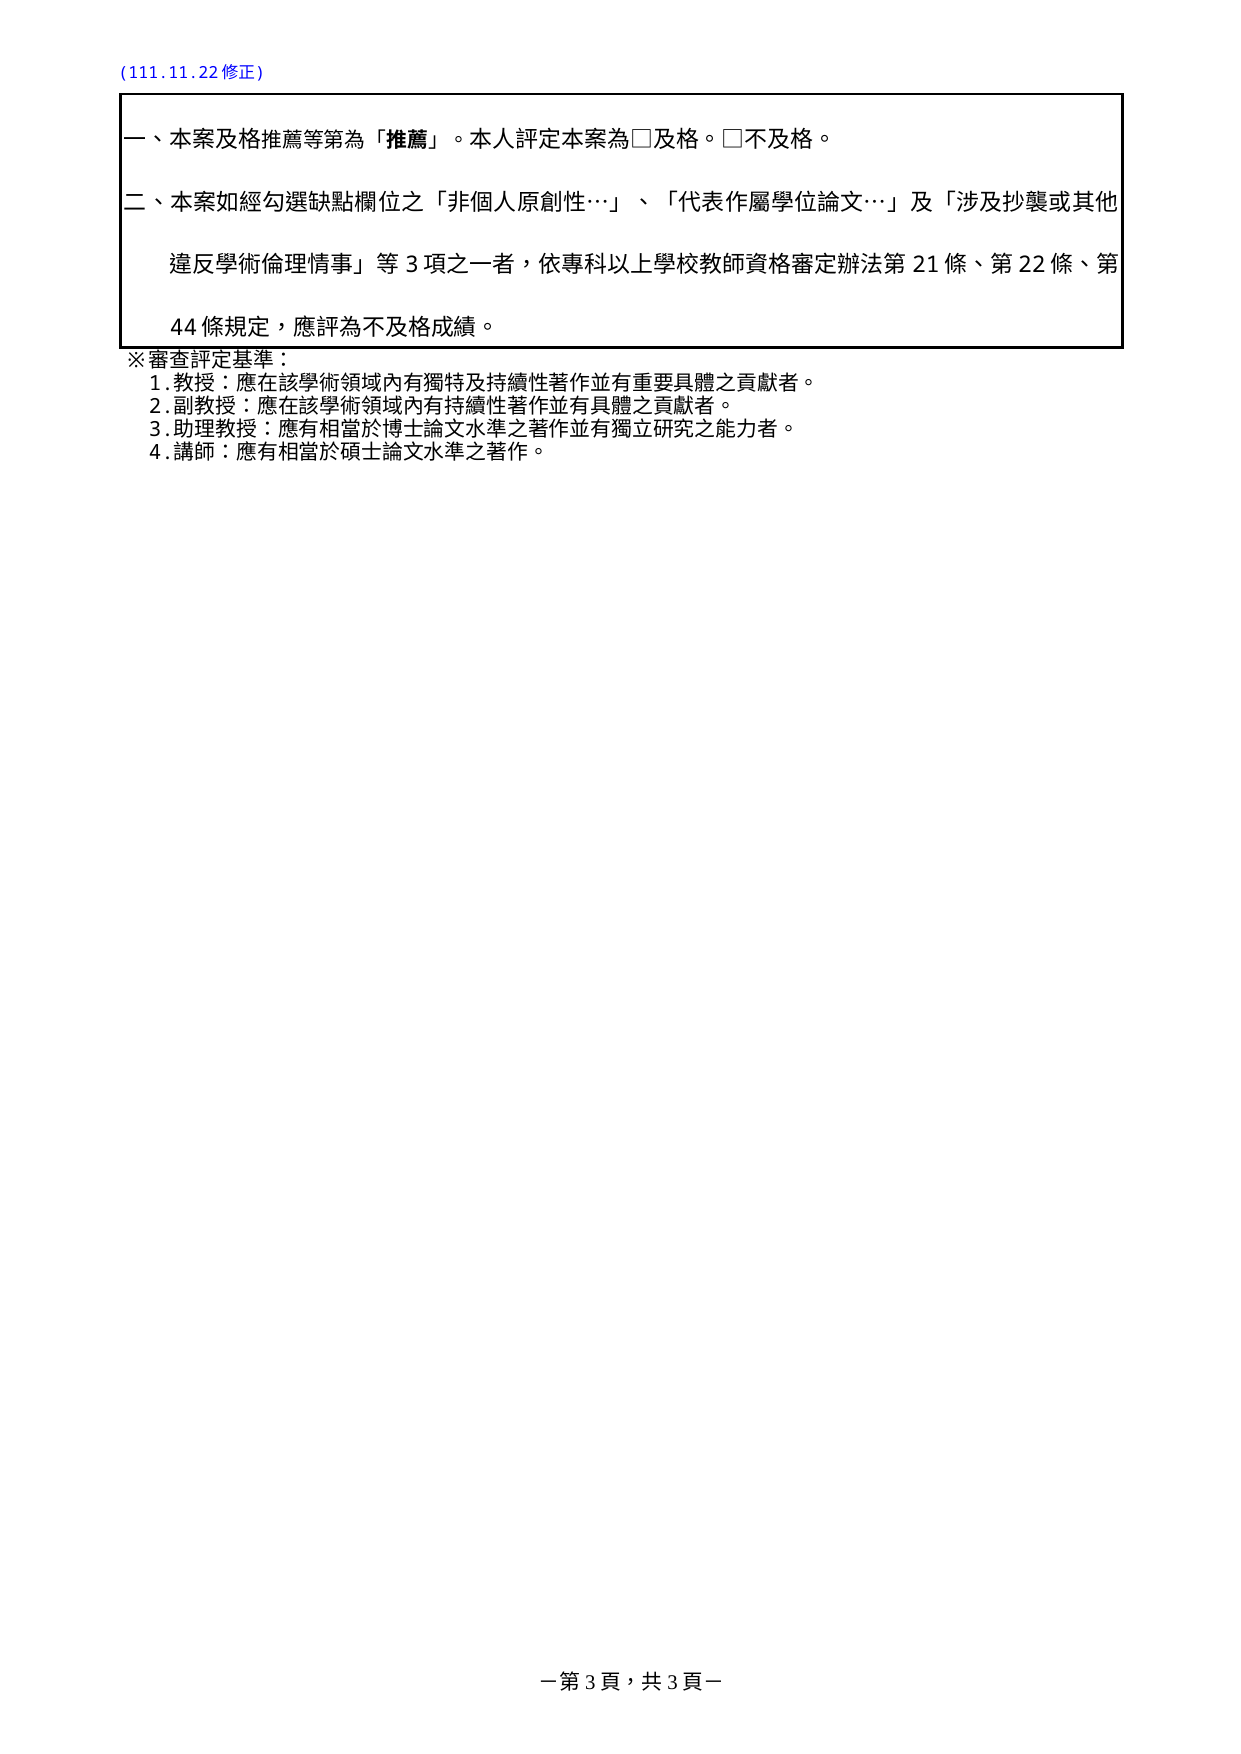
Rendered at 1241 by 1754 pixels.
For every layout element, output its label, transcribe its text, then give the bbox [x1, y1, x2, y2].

table_cell ※審查評定基準： 1.教授：應在該學術領域內有獨特及持續性著作並有重要具體之貢獻者。 2.副教授：應在該學術領域內有持續性著作並有具體之貢獻者。 3.助理教授：應有相當於博士論文水準之著作並有獨立研究之能力者。 4.講師：應有相當於碩士論文水準之著作。 [121, 349, 1122, 466]
table_cell 一、本案及格推薦等第為「推薦」。本人評定本案為□及格。□不及格。 二、本案如經勾選缺點欄位之「非個人原創性…」、「代表作屬學位論文…」及「涉及抄襲或其他違反學術倫理情事」等3項之一者，依專科以上學校教師資格審定辦法第21條、第22條、第44條規定，應評為不及格成績。 [122, 95, 1121, 346]
